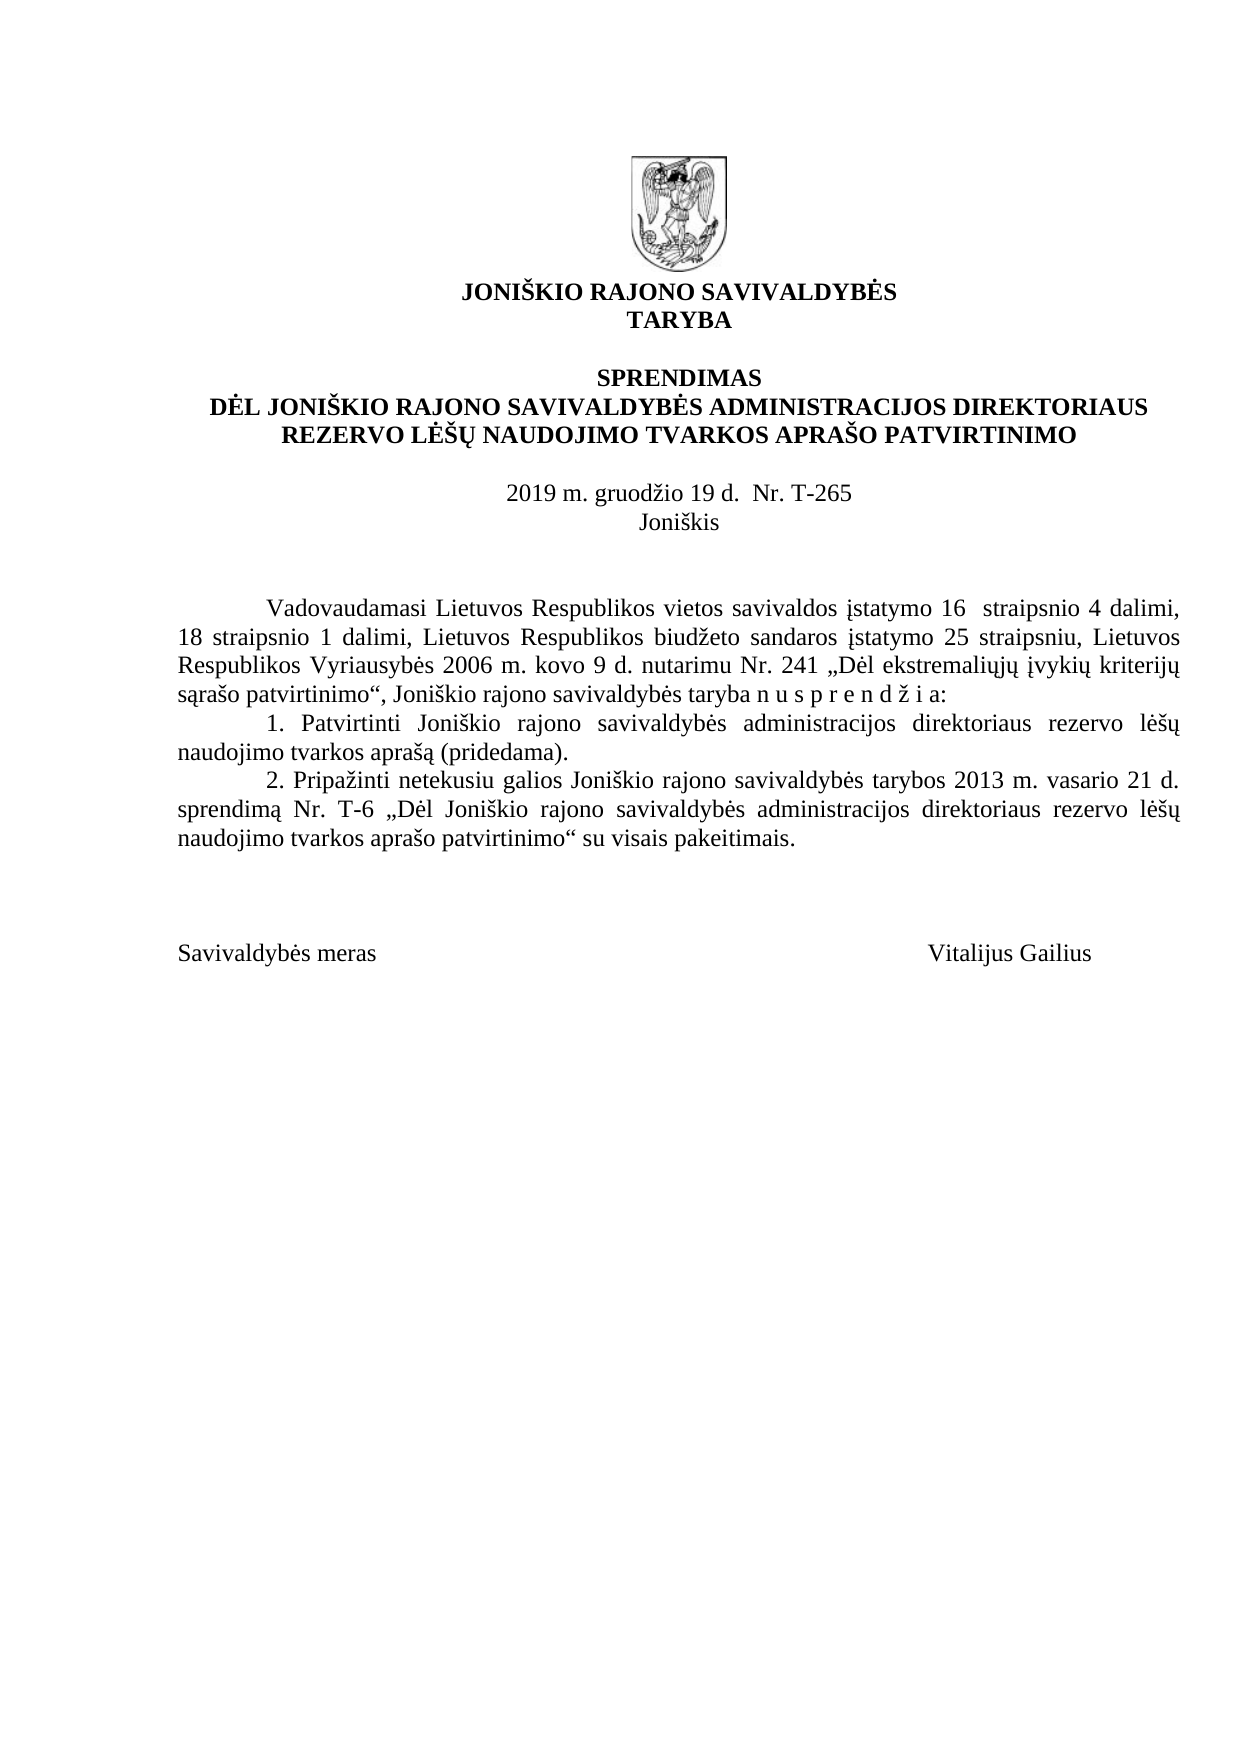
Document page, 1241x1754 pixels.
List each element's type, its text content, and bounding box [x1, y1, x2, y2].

text 1. Patvirtinti Joniškio rajono savivaldybės administracijos direktoriaus rezervo lėšų naudojimo tvarkos aprašą (pridedama). [177, 708, 1181, 765]
text 2019 m. gruodžio 19 d. Nr. T-265 [177, 478, 1181, 507]
text Vadovaudamasi Lietuvos Respublikos vietos savivaldos įstatymo 16 straipsnio 4 dalimi, 18 straipsnio 1 dalimi, Lietuvos Respublikos biudžeto sandaros įstatymo 25 straipsniu, Lietuvos Respublikos Vyriausybės 2006 m. kovo 9 d. nutarimu Nr. 241 „Dėl ekstremaliųjų įvykių kriterijų sąrašo patvirtinimo“, Joniškio rajono savivaldybės taryba n u s p r e n d ž i a: [177, 593, 1181, 708]
text Savivaldybės meras Vitalijus Gailius [177, 938, 1181, 967]
text Joniškio rajono savivaldybės TARYBA [177, 277, 1181, 334]
text SPRENDIMAS [177, 363, 1181, 392]
text Joniškis [177, 507, 1181, 535]
text 2. Pripažinti netekusiu galios Joniškio rajono savivaldybės tarybos 2013 m. vasario 21 d. sprendimą Nr. T-6 „Dėl Joniškio rajono savivaldybės administracijos direktoriaus rezervo lėšų naudojimo tvarkos aprašo patvirtinimo“ su visais pakeitimais. [177, 765, 1181, 852]
text DĖL JONIŠKIO RAJONO SAVIVALDYBĖS ADMINISTRACIJOS DIREKTORIAUS REZERVO LĖŠŲ NAUDOJIMO TVARKOS APRAŠO PATVIRTINIMO [177, 392, 1181, 449]
